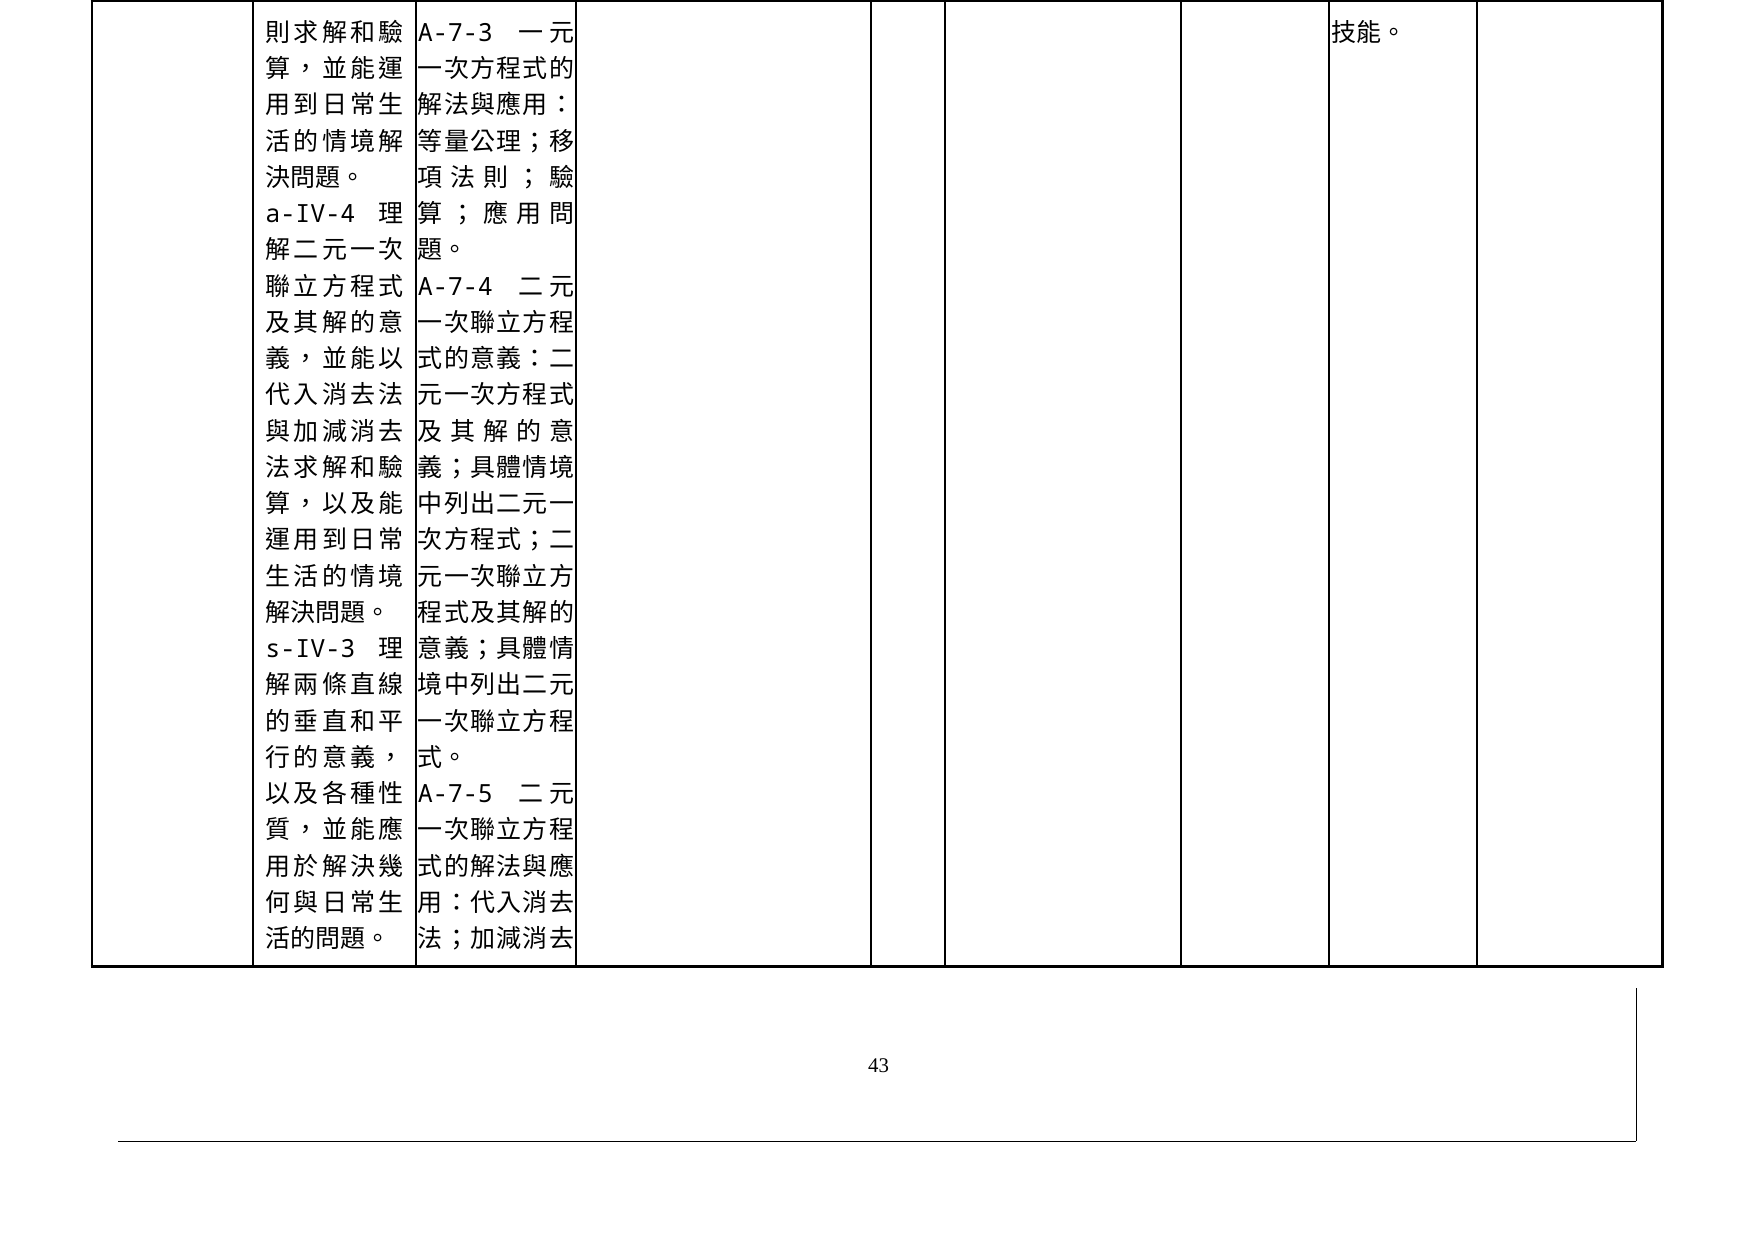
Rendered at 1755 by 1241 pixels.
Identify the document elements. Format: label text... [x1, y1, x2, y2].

table_cell [1478, 2, 1661, 965]
table_cell A-7-3 一元一次方程式的解法與應用：等量公理；移項法則；驗算；應用問題。 A-7-4 二元一次聯立方程式的意義：二元一次方程式及其解的意義；具體情境中列出二元一次方程式；二元一次聯立方程式及其解的意義；具體情境中列出二元一次聯立方程式。 A-7-5 二元一次聯立方程式的解法與應用：代入消去法；加減消去 [417, 2, 575, 965]
table_cell 技能。 [1330, 2, 1476, 965]
table_cell [1182, 2, 1328, 965]
table_cell [946, 2, 1180, 965]
table_cell [577, 2, 870, 965]
table_cell [93, 2, 252, 965]
table_cell [872, 2, 944, 965]
table_cell 則求解和驗算，並能運用到日常生活的情境解決問題。 a-IV-4 理解二元一次聯立方程式及其解的意義，並能以代入消去法與加減消去法求解和驗算，以及能運用到日常生活的情境解決問題。 s-IV-3 理解兩條直線的垂直和平行的意義，以及各種性質，並能應用於解決幾何與日常生活的問題。 [254, 2, 415, 965]
